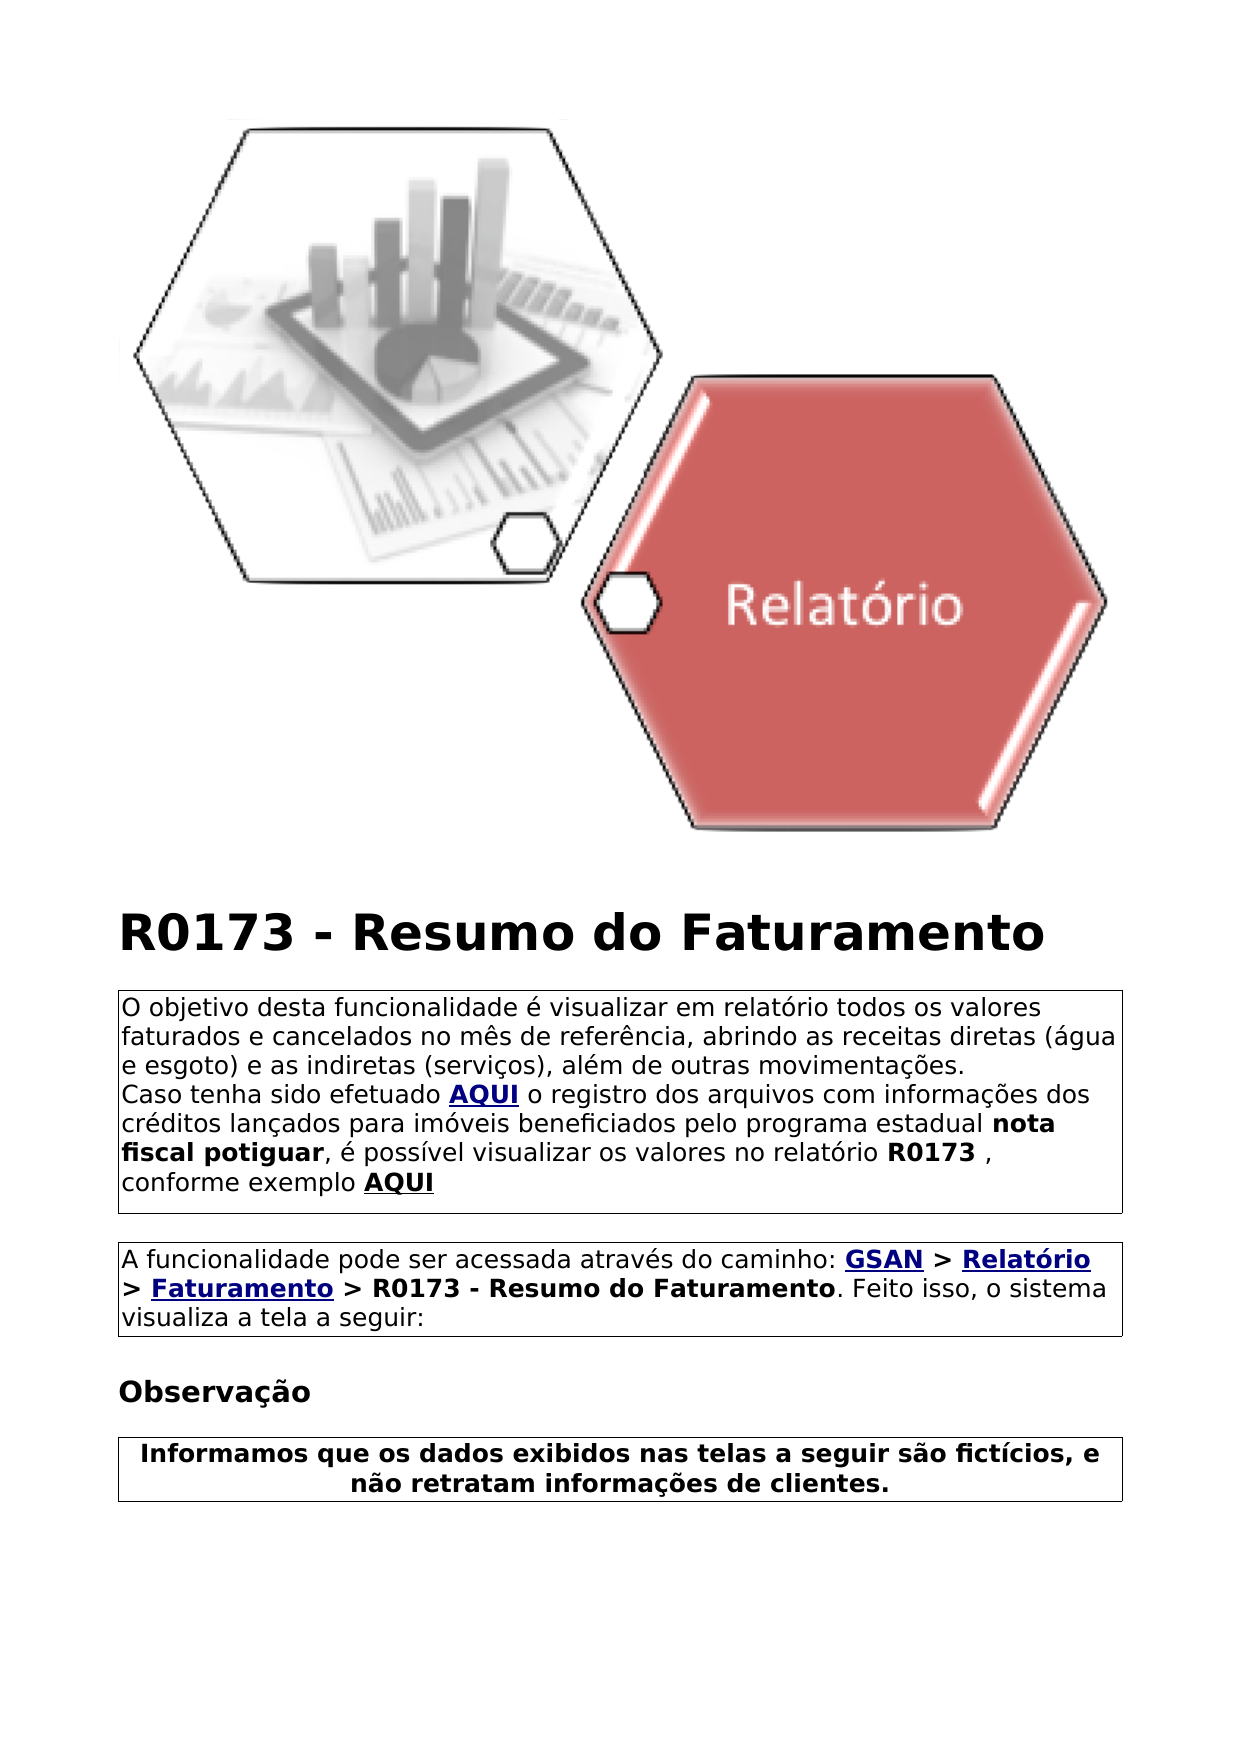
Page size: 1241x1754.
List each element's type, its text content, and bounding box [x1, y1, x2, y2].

subtitle R0173 - Resumo do Faturamento [118, 904, 1122, 962]
table_header Informamos que os dados exibidos nas telas a seguir são fictícios, e não retratam informações de clientes. [119, 1438, 1122, 1501]
table_header A funcionalidade pode ser acessada através do caminho: GSAN > Relatório > Faturamento > R0173 - Resumo do Faturamento. Feito isso, o sistema visualiza a tela a seguir: [119, 1243, 1122, 1336]
subtitle Observação [118, 1375, 1122, 1409]
picture [118, 118, 1123, 838]
table_header O objetivo desta funcionalidade é visualizar em relatório todos os valores faturados e cancelados no mês de referência, abrindo as receitas diretas (água e esgoto) e as indiretas (serviços), além de outras movimentações. Caso tenha sido efetuado AQUI o registro dos arquivos com informações dos créditos lançados para imóveis beneficiados pelo programa estadual nota fiscal potiguar, é possível visualizar os valores no relatório R0173 , conforme exemplo AQUI [119, 991, 1122, 1212]
